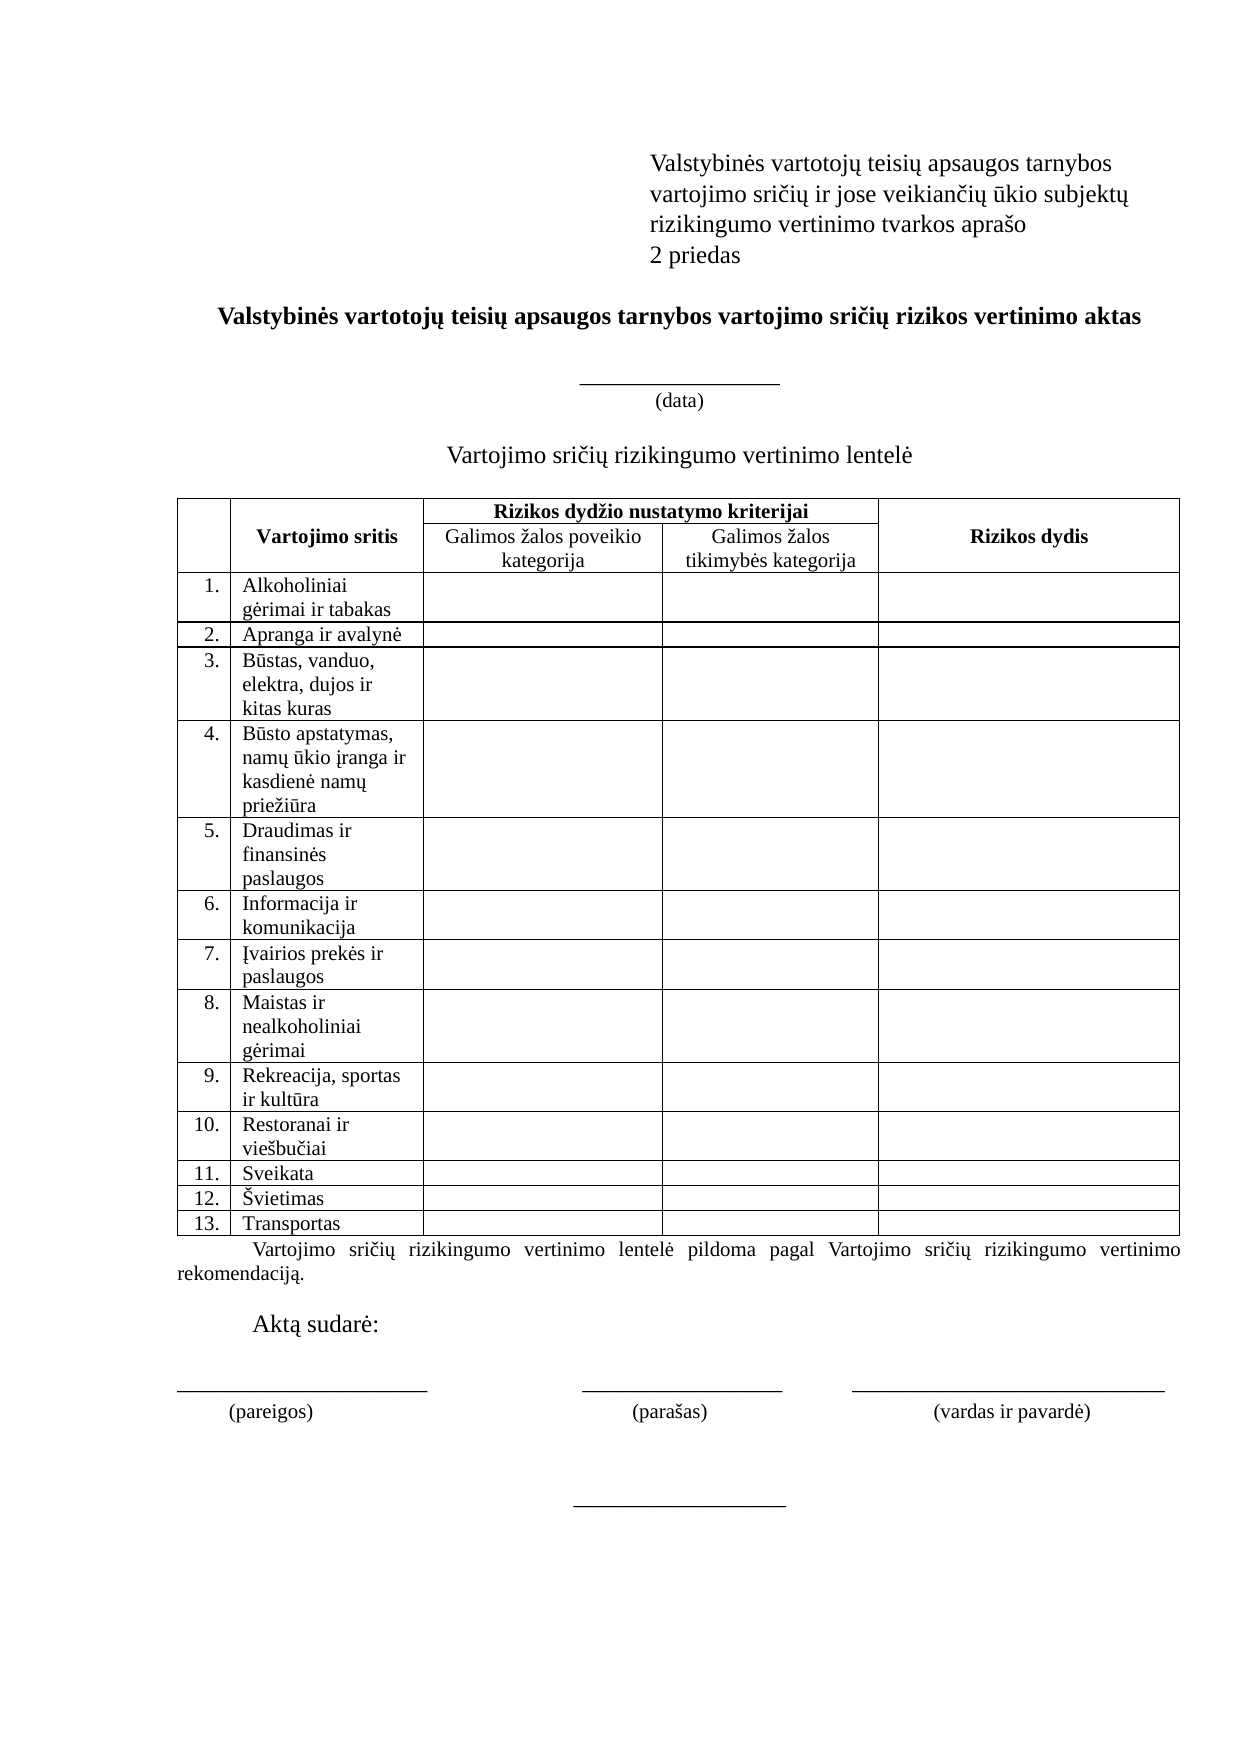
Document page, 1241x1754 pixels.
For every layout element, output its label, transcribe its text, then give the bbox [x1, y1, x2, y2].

table_cell Maistas ir nealkoholiniai gėrimai [231, 990, 423, 1062]
table_cell [663, 1161, 878, 1185]
table_cell 10. [178, 1112, 230, 1160]
table_cell 3. [178, 648, 230, 720]
table_cell [879, 623, 1179, 646]
table_header Rizikos dydis [879, 499, 1179, 572]
table_cell [424, 891, 662, 939]
table_cell Švietimas [231, 1186, 423, 1210]
table_cell [663, 891, 878, 939]
table_cell 12. [178, 1186, 230, 1210]
text rizikingumo vertinimo tvarkos aprašo [177, 209, 1182, 238]
table_cell [424, 623, 662, 646]
table_cell [879, 1211, 1179, 1235]
table_cell [663, 1211, 878, 1235]
table_cell Restoranai ir viešbučiai [231, 1112, 423, 1160]
text ________________ [177, 359, 1182, 388]
table_cell Draudimas ir finansinės paslaugos [231, 818, 423, 890]
table_cell 4. [178, 721, 230, 817]
table_cell [879, 940, 1179, 988]
table_cell [424, 1112, 662, 1160]
text 2 priedas [177, 240, 1182, 269]
table_cell [424, 940, 662, 988]
text Vartojimo sričių rizikingumo vertinimo lentelė [177, 440, 1182, 469]
table_cell [663, 818, 878, 890]
text Vartojimo sričių rizikingumo vertinimo lentelė pildoma pagal Vartojimo sričių rizikingumo vertinimo rekomendaciją. [177, 1236, 1182, 1284]
table_cell 9. [178, 1063, 230, 1111]
text Valstybinės vartotojų teisių apsaugos tarnybos vartojimo sričių rizikos vertinimo aktas [177, 301, 1182, 330]
table_cell Apranga ir avalynė [231, 623, 423, 646]
table_cell 1. [178, 573, 230, 621]
table_cell Transportas [231, 1211, 423, 1235]
table_cell [879, 1063, 1179, 1111]
table_cell [879, 1186, 1179, 1210]
table_cell 8. [178, 990, 230, 1062]
table_cell [424, 648, 662, 720]
text (pareigos) (parašas) (vardas ir pavardė) [177, 1395, 1182, 1424]
table_cell 13. [178, 1211, 230, 1235]
table_cell [663, 573, 878, 621]
table_cell [663, 1063, 878, 1111]
table_cell Alkoholiniai gėrimai ir tabakas [231, 573, 423, 621]
table_cell Įvairios prekės ir paslaugos [231, 940, 423, 988]
table_cell [663, 721, 878, 817]
table_cell Galimos žalos tikimybės kategorija [663, 524, 878, 572]
table_cell [879, 721, 1179, 817]
table_cell [424, 573, 662, 621]
table_cell 2. [178, 623, 230, 646]
table_cell [879, 818, 1179, 890]
table_cell Informacija ir komunikacija [231, 891, 423, 939]
table_cell [663, 1186, 878, 1210]
table_cell [663, 623, 878, 646]
table_cell [424, 721, 662, 817]
table_cell 7. [178, 940, 230, 988]
table_cell Sveikata [231, 1161, 423, 1185]
table_cell [879, 648, 1179, 720]
table_header Rizikos dydžio nustatymo kriterijai [424, 499, 878, 523]
table_cell [424, 1186, 662, 1210]
table_cell [879, 891, 1179, 939]
table_cell Būstas, vanduo, elektra, dujos ir kitas kuras [231, 648, 423, 720]
table_cell 11. [178, 1161, 230, 1185]
table_cell Būsto apstatymas, namų ūkio įranga ir kasdienė namų priežiūra [231, 721, 423, 817]
text Aktą sudarė: [177, 1309, 1182, 1337]
table_cell [424, 1063, 662, 1111]
table_header [178, 499, 230, 572]
table_cell Galimos žalos poveikio kategorija [424, 524, 662, 572]
table_cell 5. [178, 818, 230, 890]
table_cell 6. [178, 891, 230, 939]
table_cell [879, 1112, 1179, 1160]
table_cell Rekreacija, sportas ir kultūra [231, 1063, 423, 1111]
table_cell [424, 818, 662, 890]
table_header Vartojimo sritis [231, 499, 423, 572]
table_cell [663, 648, 878, 720]
table_cell [663, 1112, 878, 1160]
text vartojimo sričių ir jose veikiančių ūkio subjektų [177, 179, 1182, 207]
table_cell [424, 1211, 662, 1235]
text (data) [177, 388, 1182, 412]
table_cell [663, 990, 878, 1062]
table_cell [424, 1161, 662, 1185]
table_cell [879, 990, 1179, 1062]
table_cell [424, 990, 662, 1062]
text _________________ [177, 1481, 1182, 1510]
table_cell [879, 1161, 1179, 1185]
table_cell [879, 573, 1179, 621]
text ____________________ ________________ _________________________ [177, 1366, 1182, 1395]
table_cell [663, 940, 878, 988]
text Valstybinės vartotojų teisių apsaugos tarnybos [177, 148, 1182, 177]
